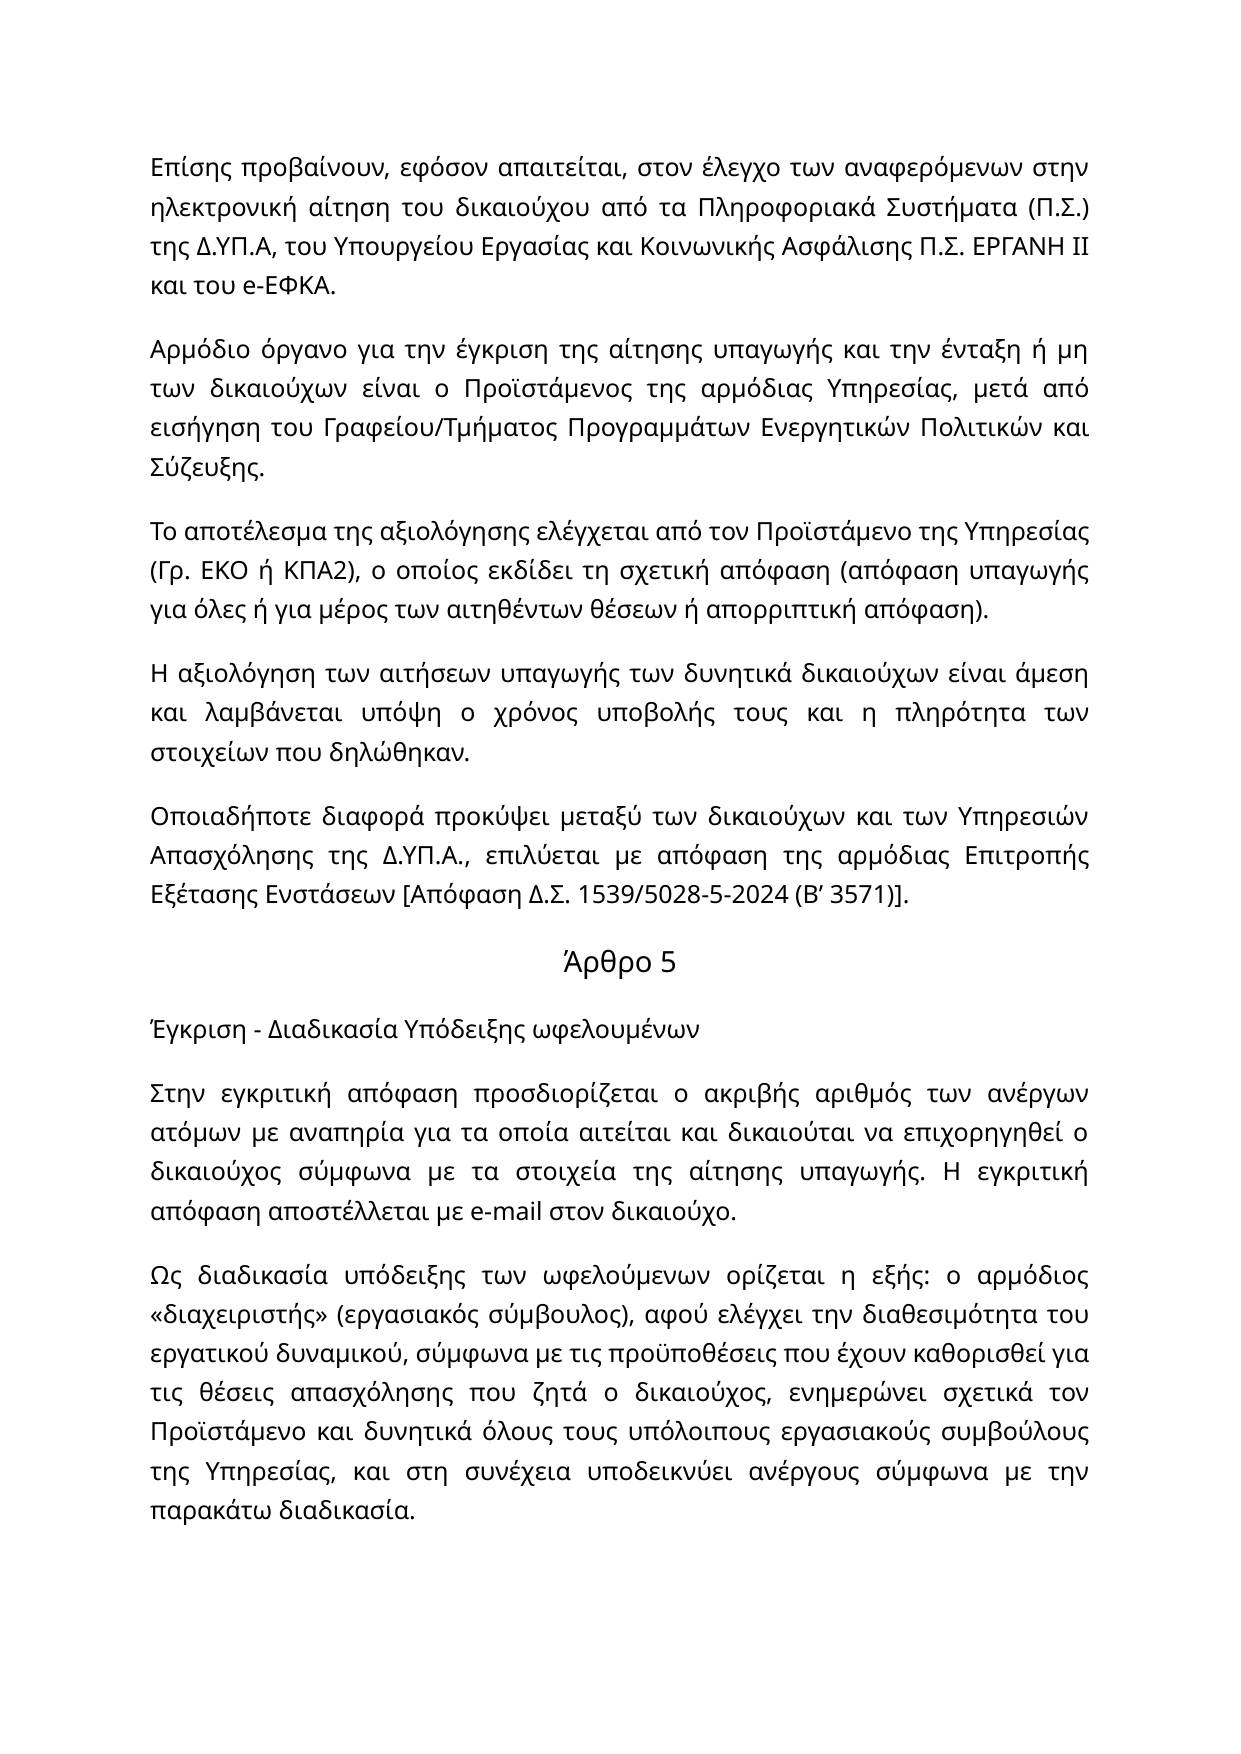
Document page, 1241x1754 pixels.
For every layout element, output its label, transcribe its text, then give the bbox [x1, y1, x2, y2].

text Ως διαδικασία υπόδειξης των ωφελούμενων ορίζεται η εξής: ο αρμόδιος «διαχειριστής» (εργασιακός σύμβουλος), αφού ελέγχει την διαθεσιμότητα του εργατικού δυναμικού, σύμφωνα με τις προϋποθέσεις που έχουν καθορισθεί για τις θέσεις απασχόλησης που ζητά ο δικαιούχος, ενημερώνει σχετικά τον Προϊστάμενο και δυνητικά όλους τους υπόλοιπους εργασιακούς συμβούλους της Υπηρεσίας, και στη συνέχεια υποδεικνύει ανέργους σύμφωνα με την παρακάτω διαδικασία. [150, 1257, 1090, 1526]
text Στην εγκριτική απόφαση προσδιορίζεται ο ακριβής αριθμός των ανέργων ατόμων με αναπηρία για τα οποία αιτείται και δικαιούται να επιχορηγηθεί ο δικαιούχος σύμφωνα με τα στοιχεία της αίτησης υπαγωγής. Η εγκριτική απόφαση αποστέλλεται με e-mail στον δικαιούχο. [150, 1076, 1090, 1227]
text Αρμόδιο όργανο για την έγκριση της αίτησης υπαγωγής και την ένταξη ή μη των δικαιούχων είναι ο Προϊστάμενος της αρμόδιας Υπηρεσίας, μετά από εισήγηση του Γραφείου/Τμήματος Προγραμμάτων Ενεργητικών Πολιτικών και Σύζευξης. [150, 332, 1090, 483]
text Επίσης προβαίνουν, εφόσον απαιτείται, στον έλεγχο των αναφερόμενων στην ηλεκτρονική αίτηση του δικαιούχου από τα Πληροφοριακά Συστήματα (Π.Σ.) της Δ.ΥΠ.Α, του Υπουργείου Εργασίας και Κοινωνικής Ασφάλισης Π.Σ. ΕΡΓΑΝΗ II και του e-ΕΦΚΑ. [150, 150, 1090, 302]
subtitle Άρθρο 5 [150, 941, 1090, 981]
text Οποιαδήποτε διαφορά προκύψει μεταξύ των δικαιούχων και των Υπηρεσιών Απασχόλησης της Δ.ΥΠ.Α., επιλύεται με απόφαση της αρμόδιας Επιτροπής Εξέτασης Ενστάσεων [Απόφαση Δ.Σ. 1539/5028-5-2024 (Β’ 3571)]. [150, 798, 1090, 911]
text Το αποτέλεσμα της αξιολόγησης ελέγχεται από τον Προϊστάμενο της Υπηρεσίας (Γρ. ΕΚΟ ή ΚΠΑ2), ο οποίος εκδίδει τη σχετική απόφαση (απόφαση υπαγωγής για όλες ή για μέρος των αιτηθέντων θέσεων ή απορριπτική απόφαση). [150, 513, 1090, 626]
text Έγκριση - Διαδικασία Υπόδειξης ωφελουμένων [150, 1011, 1090, 1046]
text Η αξιολόγηση των αιτήσεων υπαγωγής των δυνητικά δικαιούχων είναι άμεση και λαμβάνεται υπόψη ο χρόνος υποβολής τους και η πληρότητα των στοιχείων που δηλώθηκαν. [150, 656, 1090, 768]
